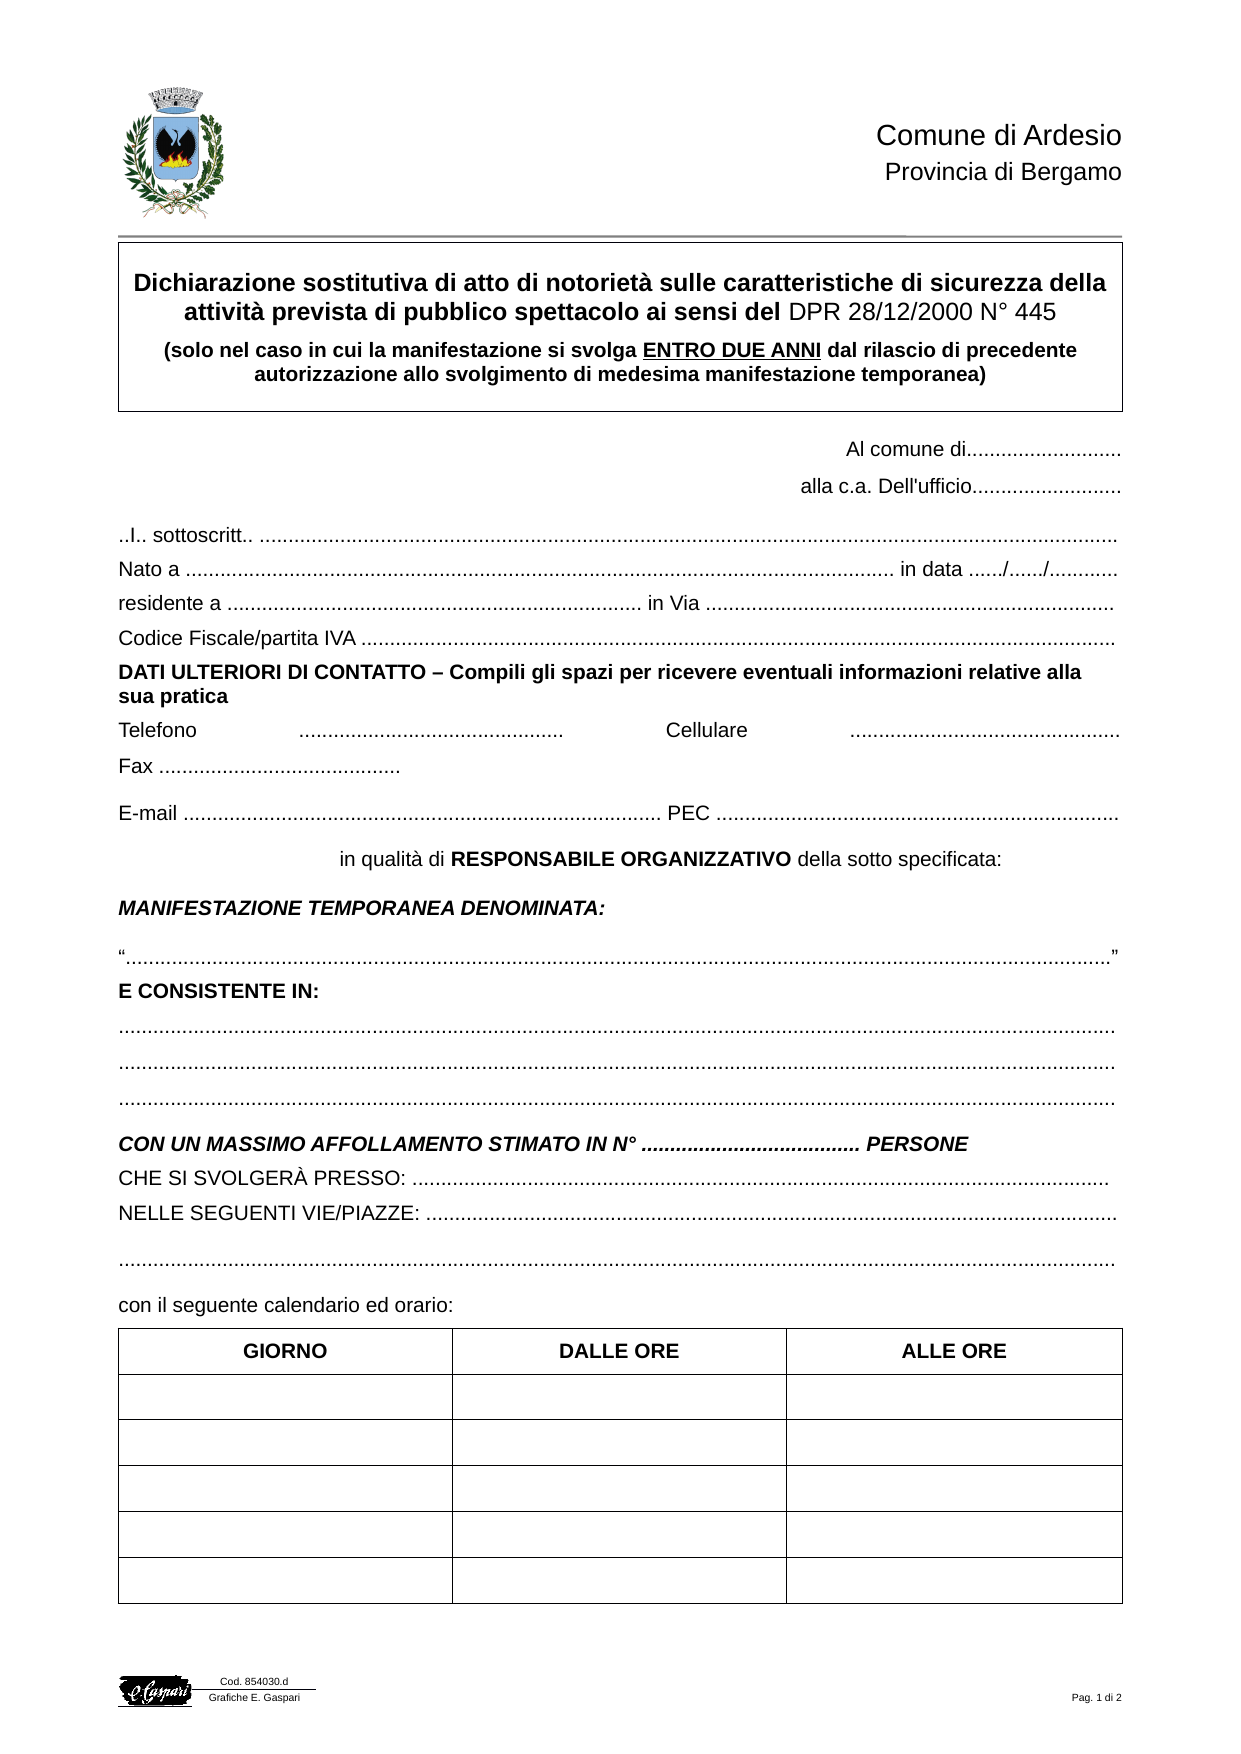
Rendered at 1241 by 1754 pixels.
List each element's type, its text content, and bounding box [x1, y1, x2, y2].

text alla c.a. Dell'ufficio.......................... [118, 473, 1122, 497]
table_cell [119, 1466, 452, 1511]
text Comune di Ardesio [224, 118, 1122, 152]
text Codice Fiscale/partita IVA ................................................................................................................................... [118, 626, 1122, 649]
text residente a ........................................................................ in Via ....................................................................... [118, 591, 1122, 615]
table_header GIORNO [119, 1329, 452, 1373]
table_cell [119, 1512, 452, 1557]
table_cell [787, 1466, 1122, 1511]
text NELLE SEGUENTI VIE/PIAZZE: ........................................................................................................................ [118, 1201, 1122, 1224]
table_header Dichiarazione sostitutiva di atto di notorietà sulle caratteristiche di sicurezza della attività prevista di pubblico spettacolo ai sensi del DPR 28/12/2000 N° 445 (solo nel caso in cui la manifestazione si svolga ENTRO DUE ANNI dal rilascio di precedente autorizzazione allo svolgimento di medesima manifestazione temporanea) [119, 243, 1122, 411]
table_cell [119, 1558, 452, 1603]
text Al comune di........................... [118, 437, 1122, 461]
table_header ALLE ORE [787, 1329, 1122, 1373]
table_cell [453, 1466, 786, 1511]
table_cell [787, 1375, 1122, 1419]
text ..I.. sottoscritt.. ..................................................................................................................................................... [118, 522, 1122, 546]
text DATI ULTERIORI DI CONTATTO – Compili gli spazi per ricevere eventuali informazioni relative alla sua pratica [118, 660, 1122, 708]
text Nato a ........................................................................................................................... in data ....../....../............ [118, 557, 1122, 581]
table_cell [787, 1420, 1122, 1465]
table_cell [119, 1375, 452, 1419]
subtitle CON UN MASSIMO AFFOLLAMENTO STIMATO IN N° ...................................... PERSONE [118, 1132, 1122, 1156]
text con il seguente calendario ed orario: [118, 1293, 1122, 1317]
table_cell [453, 1375, 786, 1419]
picture [122, 87, 224, 219]
table_cell [453, 1512, 786, 1557]
text in qualità di RESPONSABILE ORGANIZZATIVO della sotto specificata: [266, 847, 1122, 871]
table_cell [453, 1558, 786, 1603]
text ............................................................................................................................................................................. [118, 1247, 1122, 1271]
table_cell [787, 1512, 1122, 1557]
subtitle MANIFESTAZIONE TEMPORANEA DENOMINATA: [118, 896, 1122, 920]
text Telefono .............................................. Cellulare ............................................... Fax .......................................... [118, 718, 1122, 778]
picture [118, 1674, 192, 1706]
text “...........................................................................................................................................................................” [118, 945, 1122, 969]
text E-mail ................................................................................... PEC ...................................................................... [118, 801, 1122, 824]
text CHE SI SVOLGERÀ PRESSO: ......................................................................................................................... [118, 1166, 1122, 1190]
table_cell [453, 1420, 786, 1465]
text E CONSISTENTE IN: [118, 979, 1122, 1003]
text ....................................................................................................................................................................................................................................................................................................................................................................................................................................................................................................................................... [118, 1014, 1122, 1109]
text Provincia di Bergamo [224, 157, 1122, 185]
table_cell [787, 1558, 1122, 1603]
table_cell [119, 1420, 452, 1465]
table_header DALLE ORE [453, 1329, 786, 1373]
